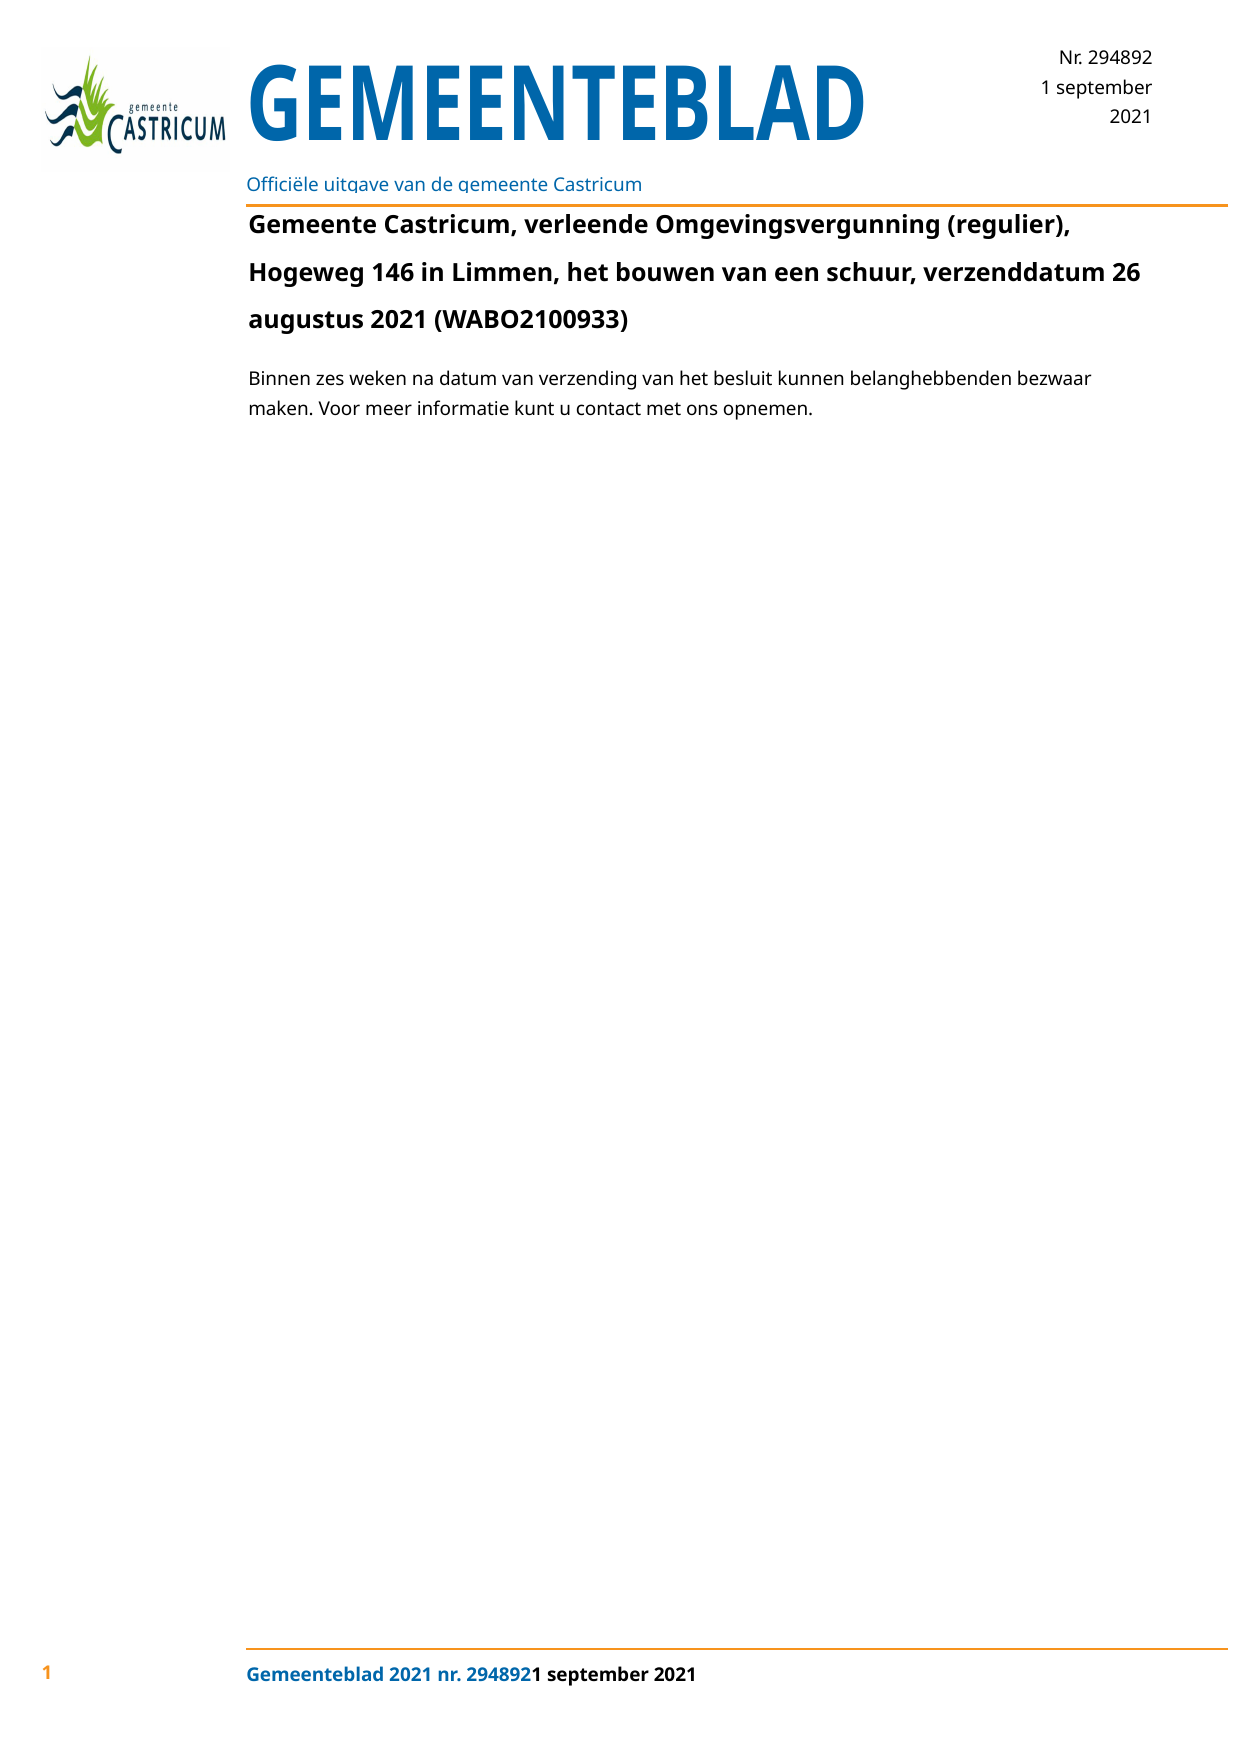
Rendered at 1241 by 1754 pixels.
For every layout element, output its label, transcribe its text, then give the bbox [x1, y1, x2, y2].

text Binnen zes weken na datum van verzending van het besluit kunnen belanghebbenden bezwaar maken. Voor meer informatie kunt u contact met ons opnemen. [248, 366, 1152, 421]
text Gemeente Castricum, verleende Omgevingsvergunning (regulier), Hogeweg 146 in Limmen, het bouwen van een schuur, verzenddatum 26 augustus 2021 (WABO2100933) [248, 207, 1152, 336]
picture [41, 47, 231, 172]
